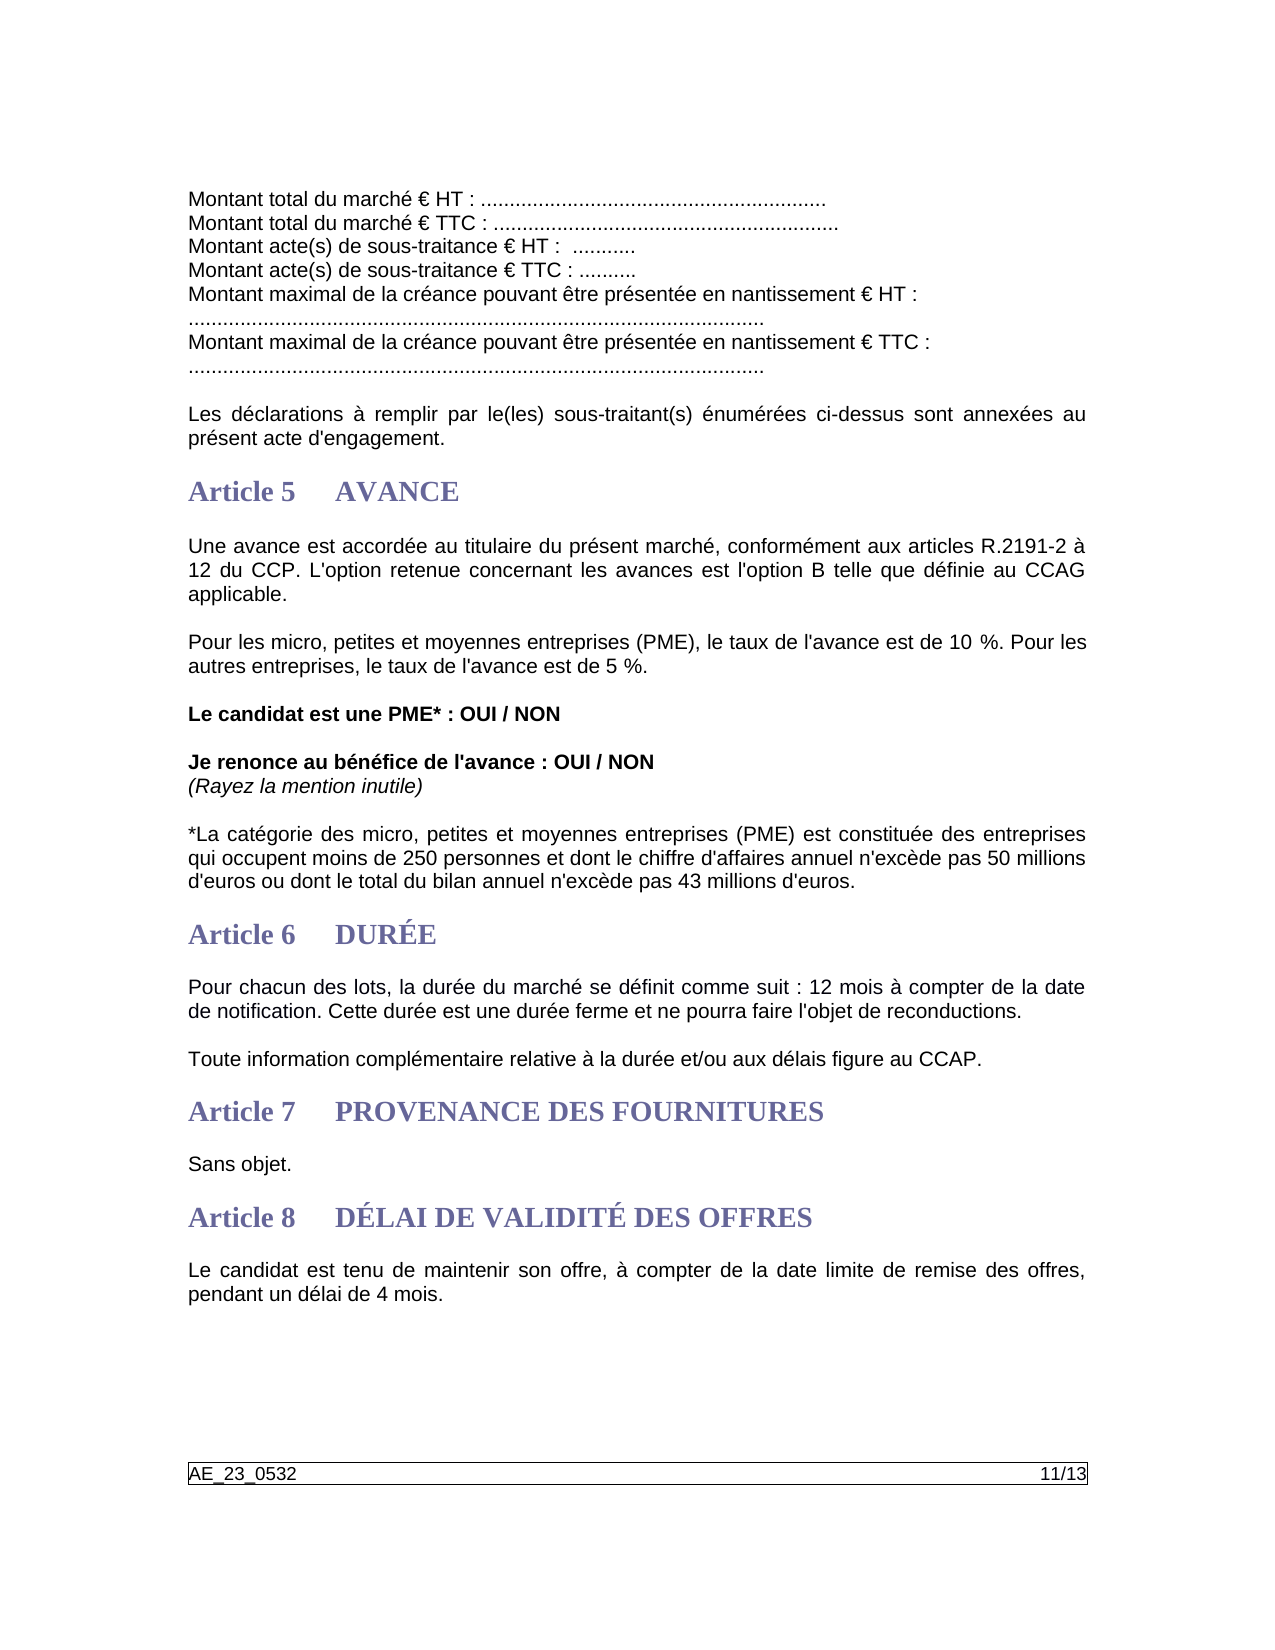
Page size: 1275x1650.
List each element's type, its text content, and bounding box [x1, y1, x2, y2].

subtitle DURÉE [188, 917, 1087, 951]
text Toute information complémentaire relative à la durée et/ou aux délais figure au CCAP. [188, 1047, 1087, 1071]
text Montant acte(s) de sous-traitance € TTC : .......... [188, 258, 1087, 282]
text Le candidat est une PME* : OUI / NON [188, 702, 1087, 726]
subtitle DÉLAI DE VALIDITÉ DES OFFRES [188, 1200, 1087, 1233]
text Je renonce au bénéfice de l'avance : OUI / NON [188, 749, 1087, 773]
text Montant maximal de la créance pouvant être présentée en nantissement € HT : [188, 282, 1087, 306]
text Montant total du marché € TTC : ............................................................ [188, 210, 1087, 234]
text Le candidat est tenu de maintenir son offre, à compter de la date limite de remise des offres, pendant un délai de 4 mois. [188, 1257, 1087, 1305]
text *La catégorie des micro, petites et moyennes entreprises (PME) est constituée des entreprises qui occupent moins de 250 personnes et dont le chiffre d'affaires annuel n'excède pas 50 millions d'euros ou dont le total du bilan annuel n'excède pas 43 millions d'euros. [188, 821, 1087, 893]
text Montant acte(s) de sous-traitance € HT : ........... [188, 234, 1087, 258]
text Montant total du marché € HT : ............................................................ [188, 186, 1087, 210]
text Pour chacun des lots, la durée du marché se définit comme suit : 12 mois à compter de la date de notification. Cette durée est une durée ferme et ne pourra faire l'objet de reconductions. [188, 975, 1087, 1023]
subtitle PROVENANCE DES FOURNITURES [188, 1094, 1087, 1128]
text .................................................................................................... [188, 306, 1087, 330]
text Pour les micro, petites et moyennes entreprises (PME), le taux de l'avance est de 10 %. Pour les autres entreprises, le taux de l'avance est de 5 %. [188, 630, 1087, 678]
text Montant maximal de la créance pouvant être présentée en nantissement € TTC : [188, 330, 1087, 354]
text (Rayez la mention inutile) [188, 773, 1087, 797]
text Une avance est accordée au titulaire du présent marché, conformément aux articles R.2191-2 à 12 du CCP. L'option retenue concernant les avances est l'option B telle que définie au CCAG applicable. [188, 534, 1087, 606]
subtitle AVANCE [188, 474, 1087, 507]
text .................................................................................................... [188, 354, 1087, 378]
text Les déclarations à remplir par le(les) sous-traitant(s) énumérées ci-dessus sont annexées au présent acte d'engagement. [188, 402, 1087, 450]
text Sans objet. [188, 1152, 1087, 1176]
